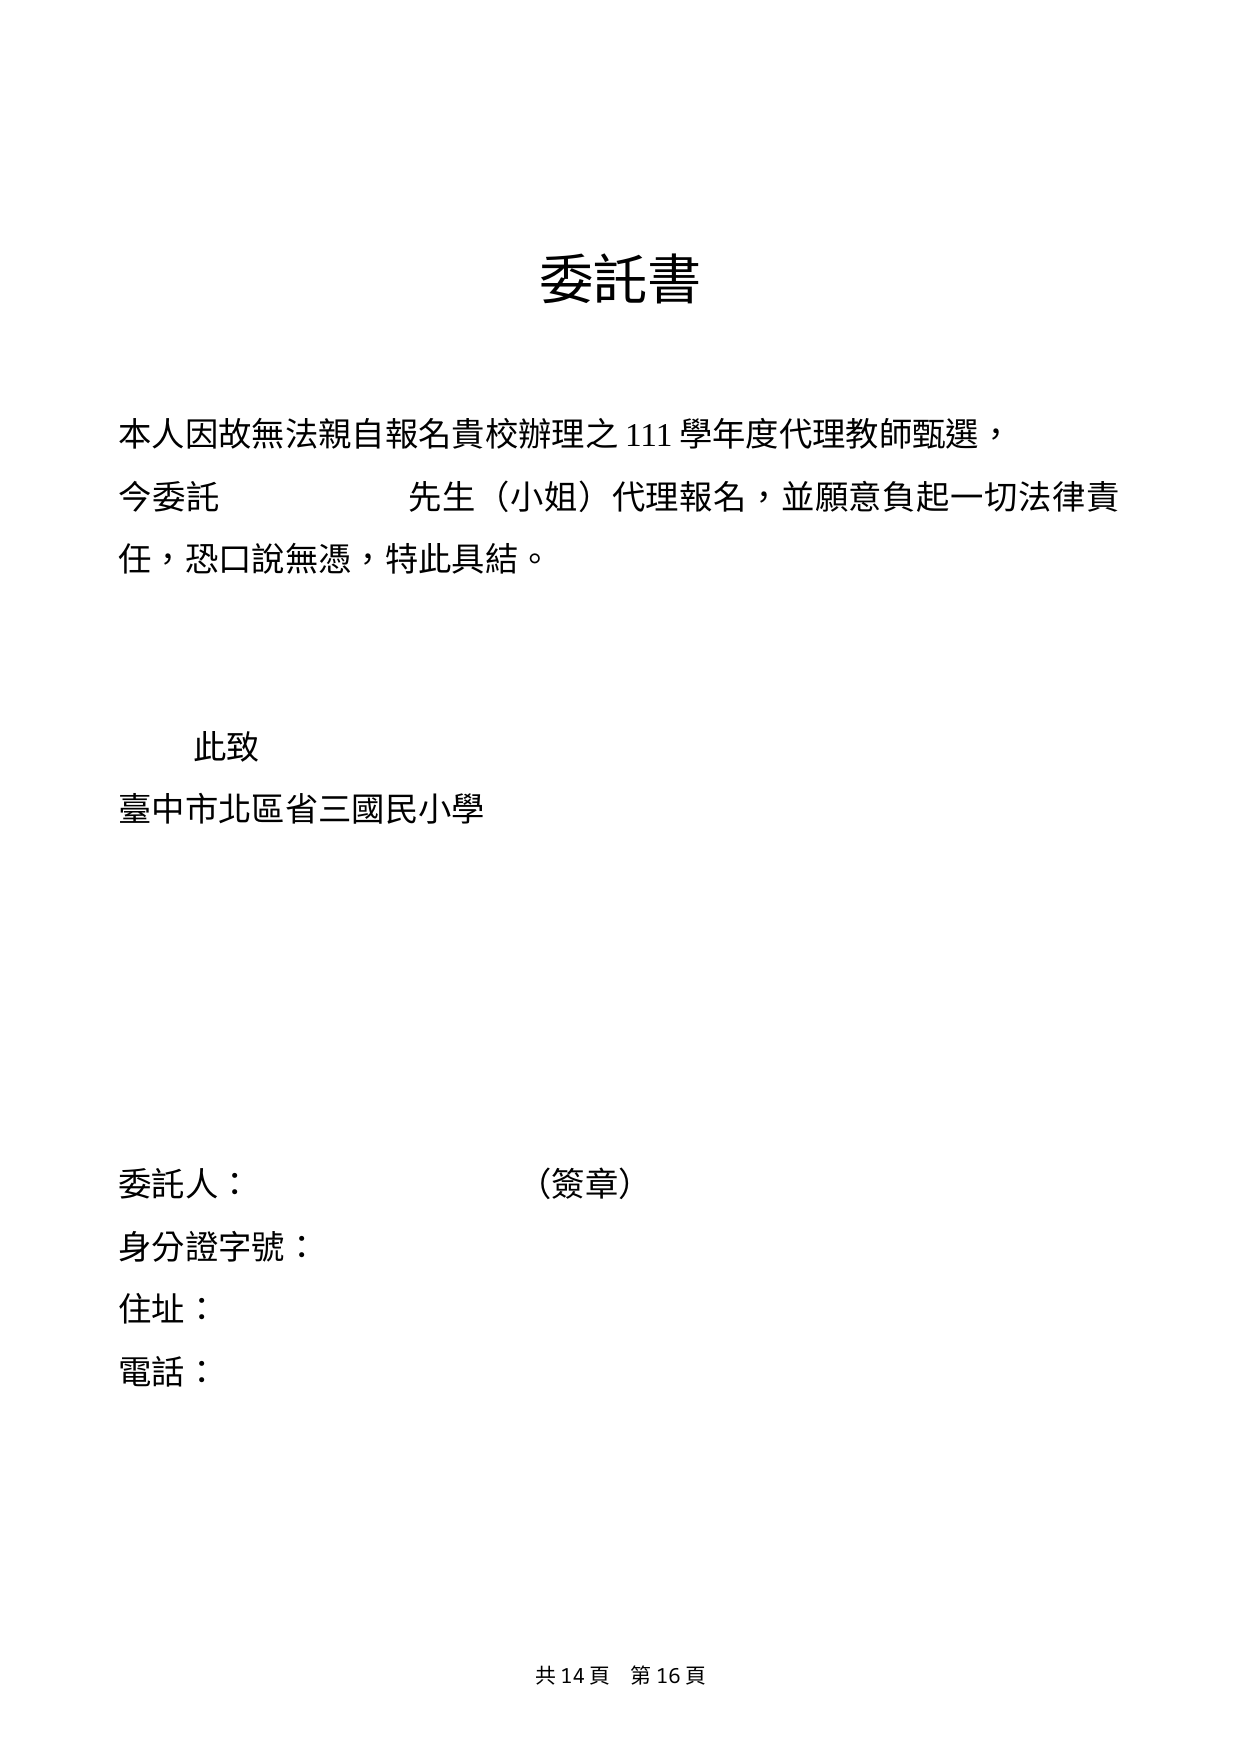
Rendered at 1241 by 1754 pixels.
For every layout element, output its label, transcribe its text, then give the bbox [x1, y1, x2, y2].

text 電話： [118, 1328, 1122, 1391]
text 委託人： （簽章） [118, 1141, 1122, 1203]
text 身分證字號： [118, 1203, 1122, 1266]
text 住址： [118, 1266, 1122, 1328]
text 委託書 [118, 203, 1122, 328]
text 今委託 先生（小姐）代理報名，並願意負起一切法律責任，恐口說無憑，特此具結。 [118, 453, 1122, 578]
text 此致 [118, 703, 1122, 766]
text 臺中市北區省三國民小學 [118, 766, 1122, 828]
text 本人因故無法親自報名貴校辦理之111學年度代理教師甄選， [118, 391, 1122, 453]
